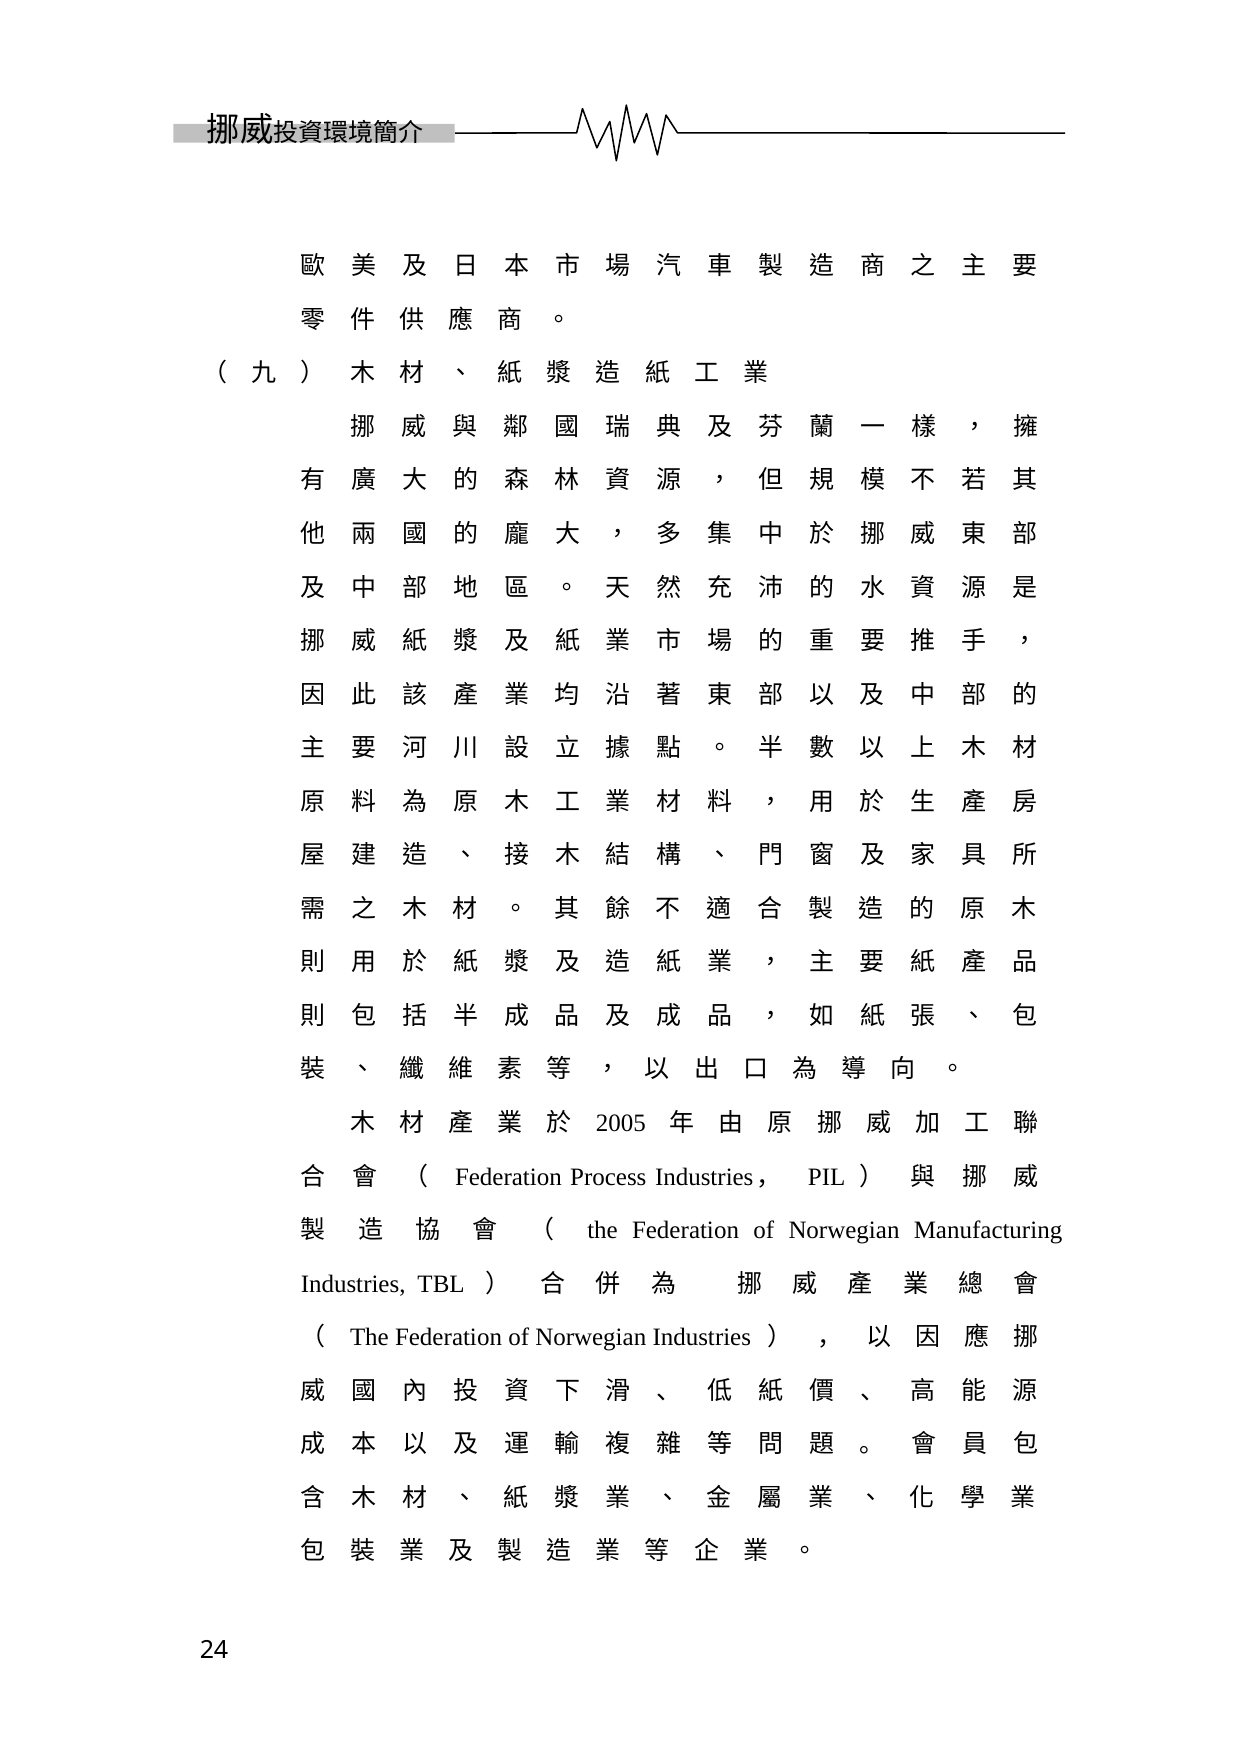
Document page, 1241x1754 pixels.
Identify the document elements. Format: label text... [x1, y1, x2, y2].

text 挪威與鄰國瑞典及芬蘭一樣，擁有廣大的森林資源，但規模不若其他兩國的龐大，多集中於挪威東部及中部地區。天然充沛的水資源是挪威紙漿及紙業市場的重要推手，因此該產業均沿著東部以及中部的主要河川設立據點。半數以上木材原料為原木工業材料，用於生產房屋建造、接木結構、門窗及家具所需之木材。其餘不適合製造的原木，則用於紙漿及造紙業，主要紙產品則包括半成品及成品，如紙張、包裝、纖維素等，以出口為導向。 [276, 398, 1063, 1094]
text （九）木材、紙漿造紙工業 [202, 344, 1063, 398]
text 歐美及日本市場汽車製造商之主要零件供應商。 [276, 237, 1063, 344]
text 木材產業於2005年由原挪威加工聯合會（Federation Process Industries，PIL）與挪威製造協會（the Federation of Norwegian Manufacturing Industries, TBL）合併為 挪威產業總會（The Federation of Norwegian Industries），以因應挪威國內投資下滑、低紙價、高能源成本以及運輸複雜等問題。會員包含木材、紙漿業、金屬業、化學業、包裝業及製造業等企業。 [276, 1094, 1063, 1576]
